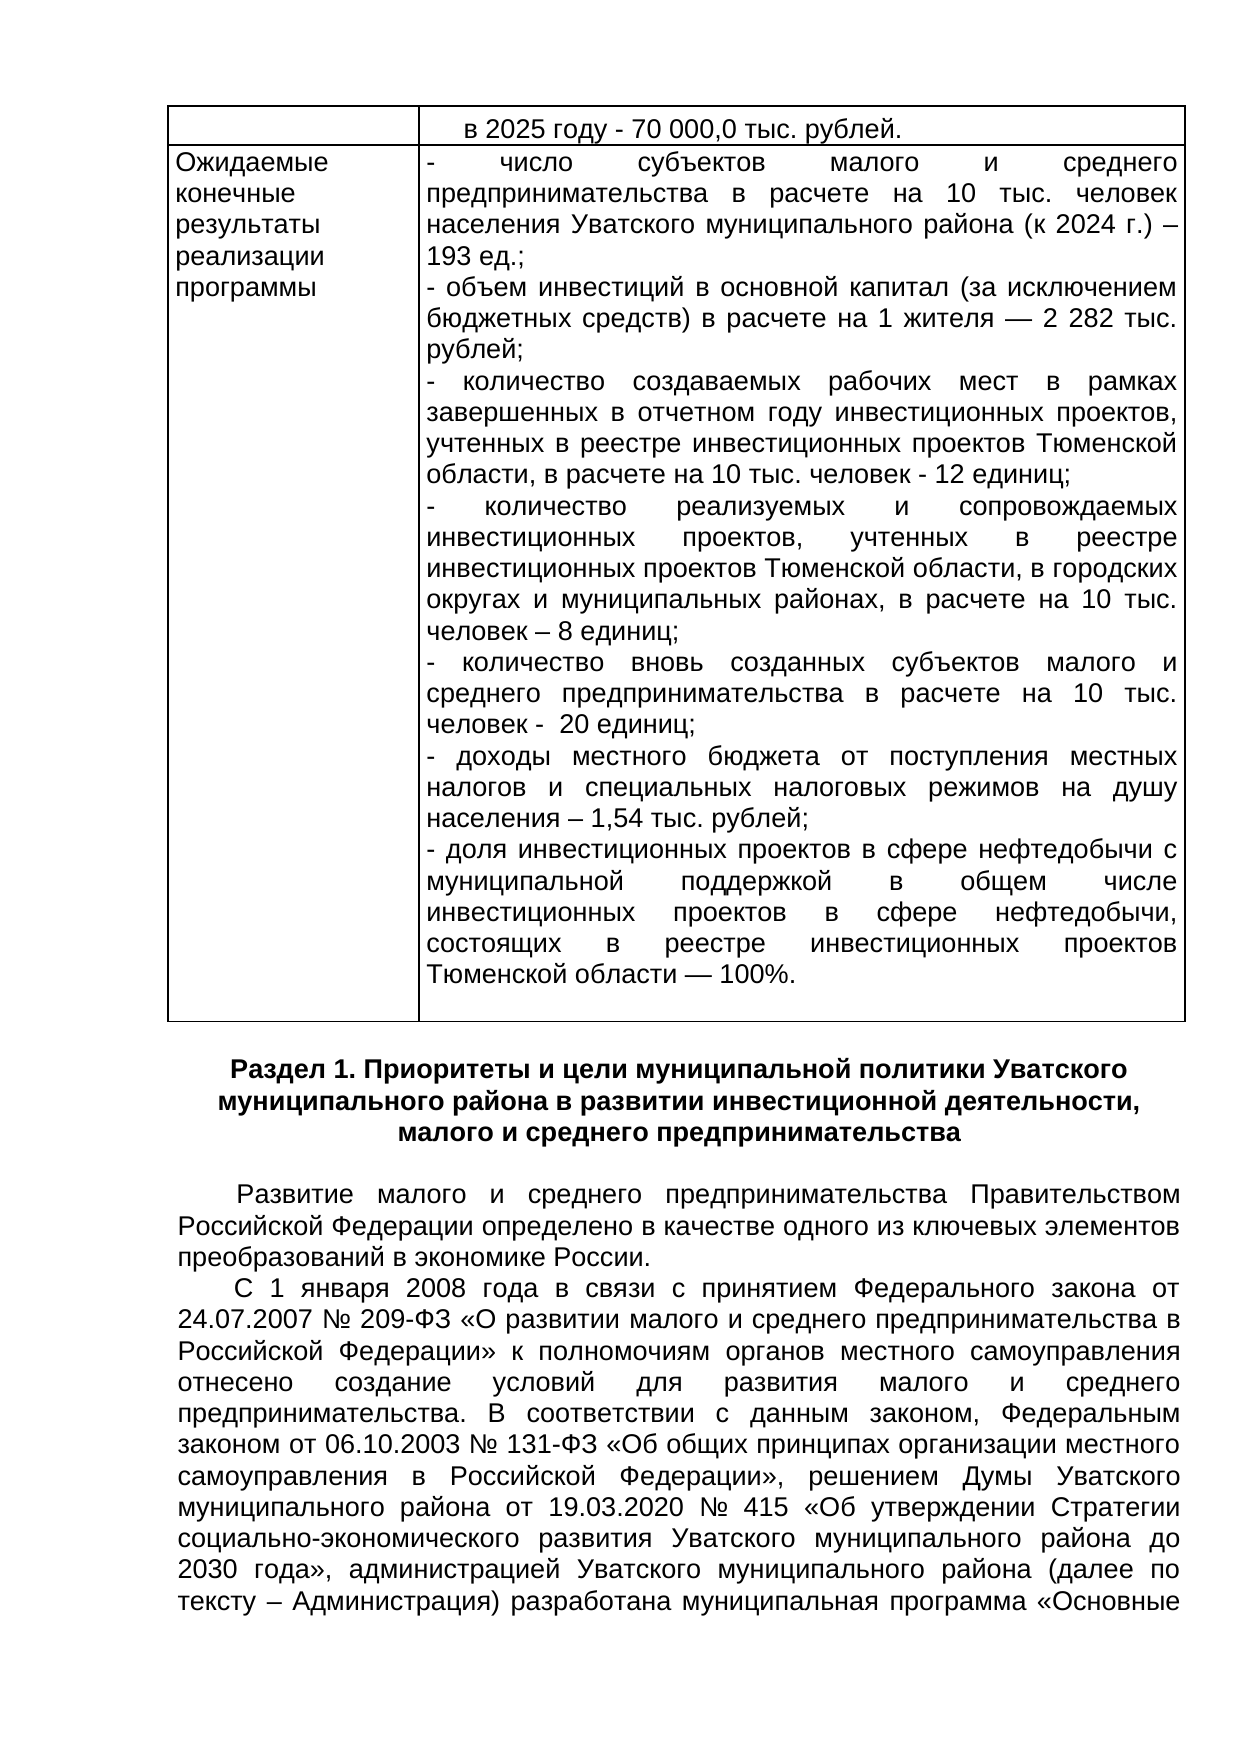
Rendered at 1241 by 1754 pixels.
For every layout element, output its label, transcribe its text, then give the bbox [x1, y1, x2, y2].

table_cell Ожидаемые конечные результаты реализации программы [169, 146, 418, 1021]
text С 1 января 2008 года в связи с принятием Федерального закона от 24.07.2007 № 209-ФЗ «О развитии малого и среднего предпринимательства в Российской Федерации» к полномочиям органов местного самоуправления отнесено создание условий для развития малого и среднего предпринимательства. В соответствии с данным законом, Федеральным законом от 06.10.2003 № 131-ФЗ «Об общих принципах организации местного самоуправления в Российской Федерации», решением Думы Уватского муниципального района от 19.03.2020 № 415 «Об утверждении Стратегии социально-экономического развития Уватского муниципального района до 2030 года», администрацией Уватского муниципального района (далее по тексту – Администрация) разработана муниципальная программа «Основные [177, 1272, 1181, 1616]
table_cell [169, 107, 418, 144]
text Раздел 1. Приоритеты и цели муниципальной политики Уватского муниципального района в развитии инвестиционной деятельности, малого и среднего предпринимательства [177, 1053, 1181, 1147]
table_cell в 2025 году - 70 000,0 тыс. рублей. [420, 107, 1184, 144]
text Развитие малого и среднего предпринимательства Правительством Российской Федерации определено в качестве одного из ключевых элементов преобразований в экономике России. [177, 1178, 1181, 1272]
table_cell - число субъектов малого и среднего предпринимательства в расчете на 10 тыс. человек населения Уватского муниципального района (к 2024 г.) – 193 ед.; - объем инвестиций в основной капитал (за исключением бюджетных средств) в расчете на 1 жителя — 2 282 тыс. рублей; - количество создаваемых рабочих мест в рамках завершенных в отчетном году инвестиционных проектов, учтенных в реестре инвестиционных проектов Тюменской области, в расчете на 10 тыс. человек - 12 единиц; - количество реализуемых и сопровождаемых инвестиционных проектов, учтенных в реестре инвестиционных проектов Тюменской области, в городских округах и муниципальных районах, в расчете на 10 тыс. человек – 8 единиц; - количество вновь созданных субъектов малого и среднего предпринимательства в расчете на 10 тыс. человек - 20 единиц; - доходы местного бюджета от поступления местных налогов и специальных налоговых режимов на душу населения – 1,54 тыс. рублей; - доля инвестиционных проектов в сфере нефтедобычи с муниципальной поддержкой в общем числе инвестиционных проектов в сфере нефтедобычи, состоящих в реестре инвестиционных проектов Тюменской области — 100%. [420, 146, 1184, 1021]
